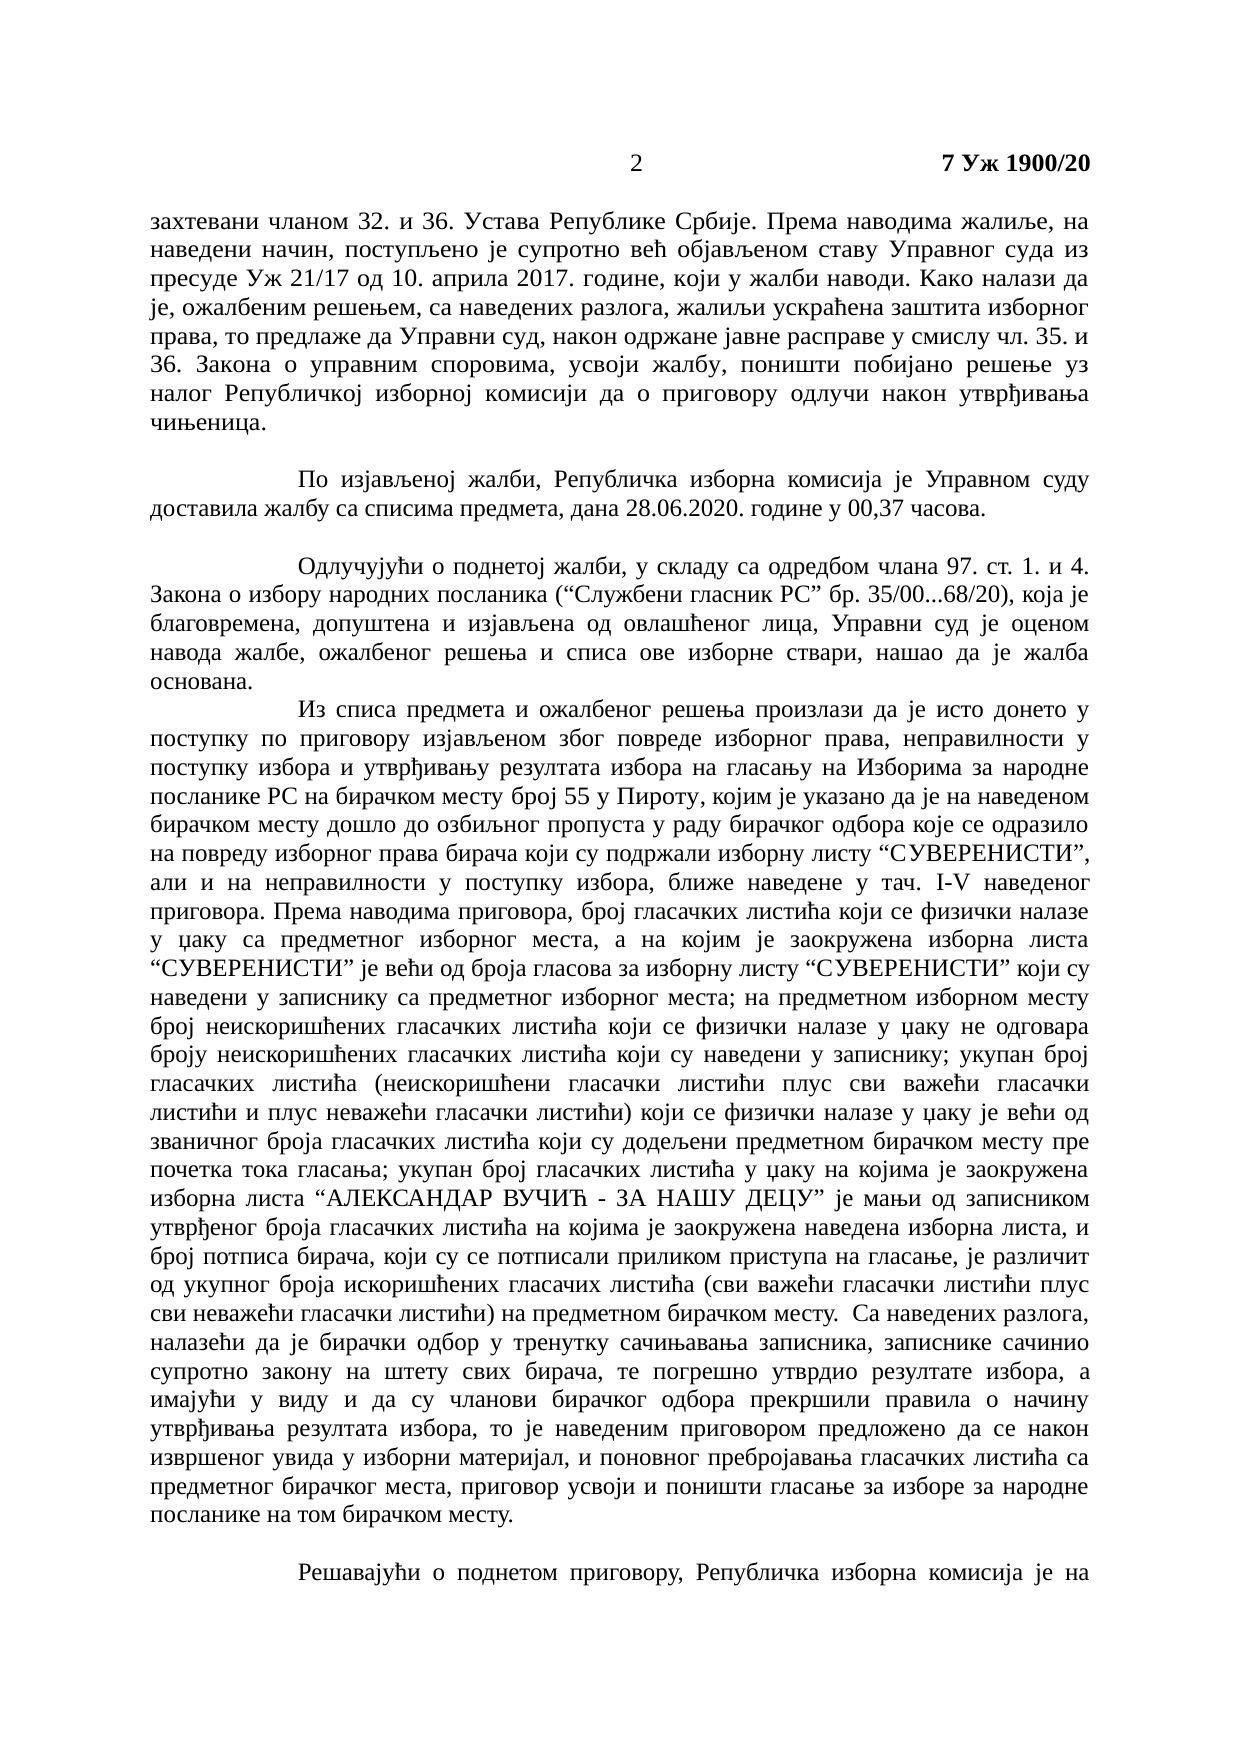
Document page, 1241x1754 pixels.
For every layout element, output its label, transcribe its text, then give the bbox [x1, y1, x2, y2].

text Из списа предмета и ожалбеног решења произлази да је исто донето у поступку по приговору изјављеном због повреде изборног права, неправилности у поступку избора и утврђивању резултата избора на гласању на Изборима за народне посланике РС на бирачком месту број 55 у Пироту, којим је указано да је на наведеном бирачком месту дошло до озбиљног пропуста у раду бирачког одбора које се одразило на повреду изборног права бирача који су подржали изборну листу “СУВЕРЕНИСТИ”, али и на неправилности у поступку избора, ближе наведене у тач. I-V наведеног приговора. Према наводима приговора, број гласачких листића који се физички налазе у џаку са предметног изборног места, а на којим је заокружена изборна листа “СУВЕРЕНИСТИ” је већи од броја гласова за изборну листу “СУВЕРЕНИСТИ” који су наведени у записнику са предметног изборног места; на предметном изборном месту број неискоришћених гласачких листића који се физички налазе у џаку не одговара броју неискоришћених гласачких листића који су наведени у записнику; укупан број гласачких листића (неискоришћени гласачки листићи плус сви важећи гласачки листићи и плус неважећи гласачки листићи) који се физички налазе у џаку је већи од званичног броја гласачких листића који су додељени предметном бирачком месту пре почетка тока гласања; укупан број гласачких листића у џаку на којима је заокружена изборна листа “АЛЕКСАНДАР ВУЧИЋ - ЗА НАШУ ДЕЦУ” је мањи од записником утврђеног броја гласачких листића на којима је заокружена наведена изборна листа, и број потписа бирача, који су се потписали приликом приступа на гласање, је различит од укупног броја искоришћених гласачих листића (сви важећи гласачки листићи плус сви неважећи гласачки листићи) на предметном бирачком месту. Са наведених разлога, налазећи да је бирачки одбор у тренутку сачињавања записника, записнике сачинио супротно закону на штету свих бирача, те погрешно утврдио резултате избора, а имајући у виду и да су чланови бирачког одбора прекршили правила о начину утврђивања резултата избора, то је наведеним приговором предложено да се након извршеног увида у изборни материјал, и поновног пребројавања гласачких листића са предметног бирачког места, приговор усвоји и поништи гласање за изборе за народне посланике на том бирачком месту. [150, 694, 1090, 1528]
text По изјављеној жалби, Републичка изборна комисија је Управном суду доставила жалбу са списима предмета, дана 28.06.2020. године у 00,37 часова. [150, 464, 1090, 522]
text Одлучујући о поднетој жалби, у складу са одредбом члана 97. ст. 1. и 4. Закона о избору народних посланика (“Службени гласник РС” бр. 35/00...68/20), која је благовремена, допуштена и изјављена од овлашћеног лица, Управни суд је оценом навода жалбе, ожалбеног решења и списа ове изборне ствари, нашао да је жалба основана. [150, 551, 1090, 694]
text Решавајући о поднетом приговору, Републичка изборна комисија је на [150, 1557, 1090, 1586]
text захтевани чланом 32. и 36. Устава Републике Србије. Према наводима жалиље, на наведени начин, поступљено је супротно већ објављеном ставу Управног суда из пресуде Уж 21/17 од 10. априла 2017. године, који у жалби наводи. Како налази да је, ожалбеним решењем, са наведених разлога, жалиљи ускраћена заштита изборног права, то предлаже да Управни суд, након одржане јавне расправе у смислу чл. 35. и 36. Закона о управним споровима, усвоји жалбу, поништи побијано решење уз налог Републичкој изборној комисији да о приговору одлучи након утврђивања чињеница. [150, 206, 1090, 436]
